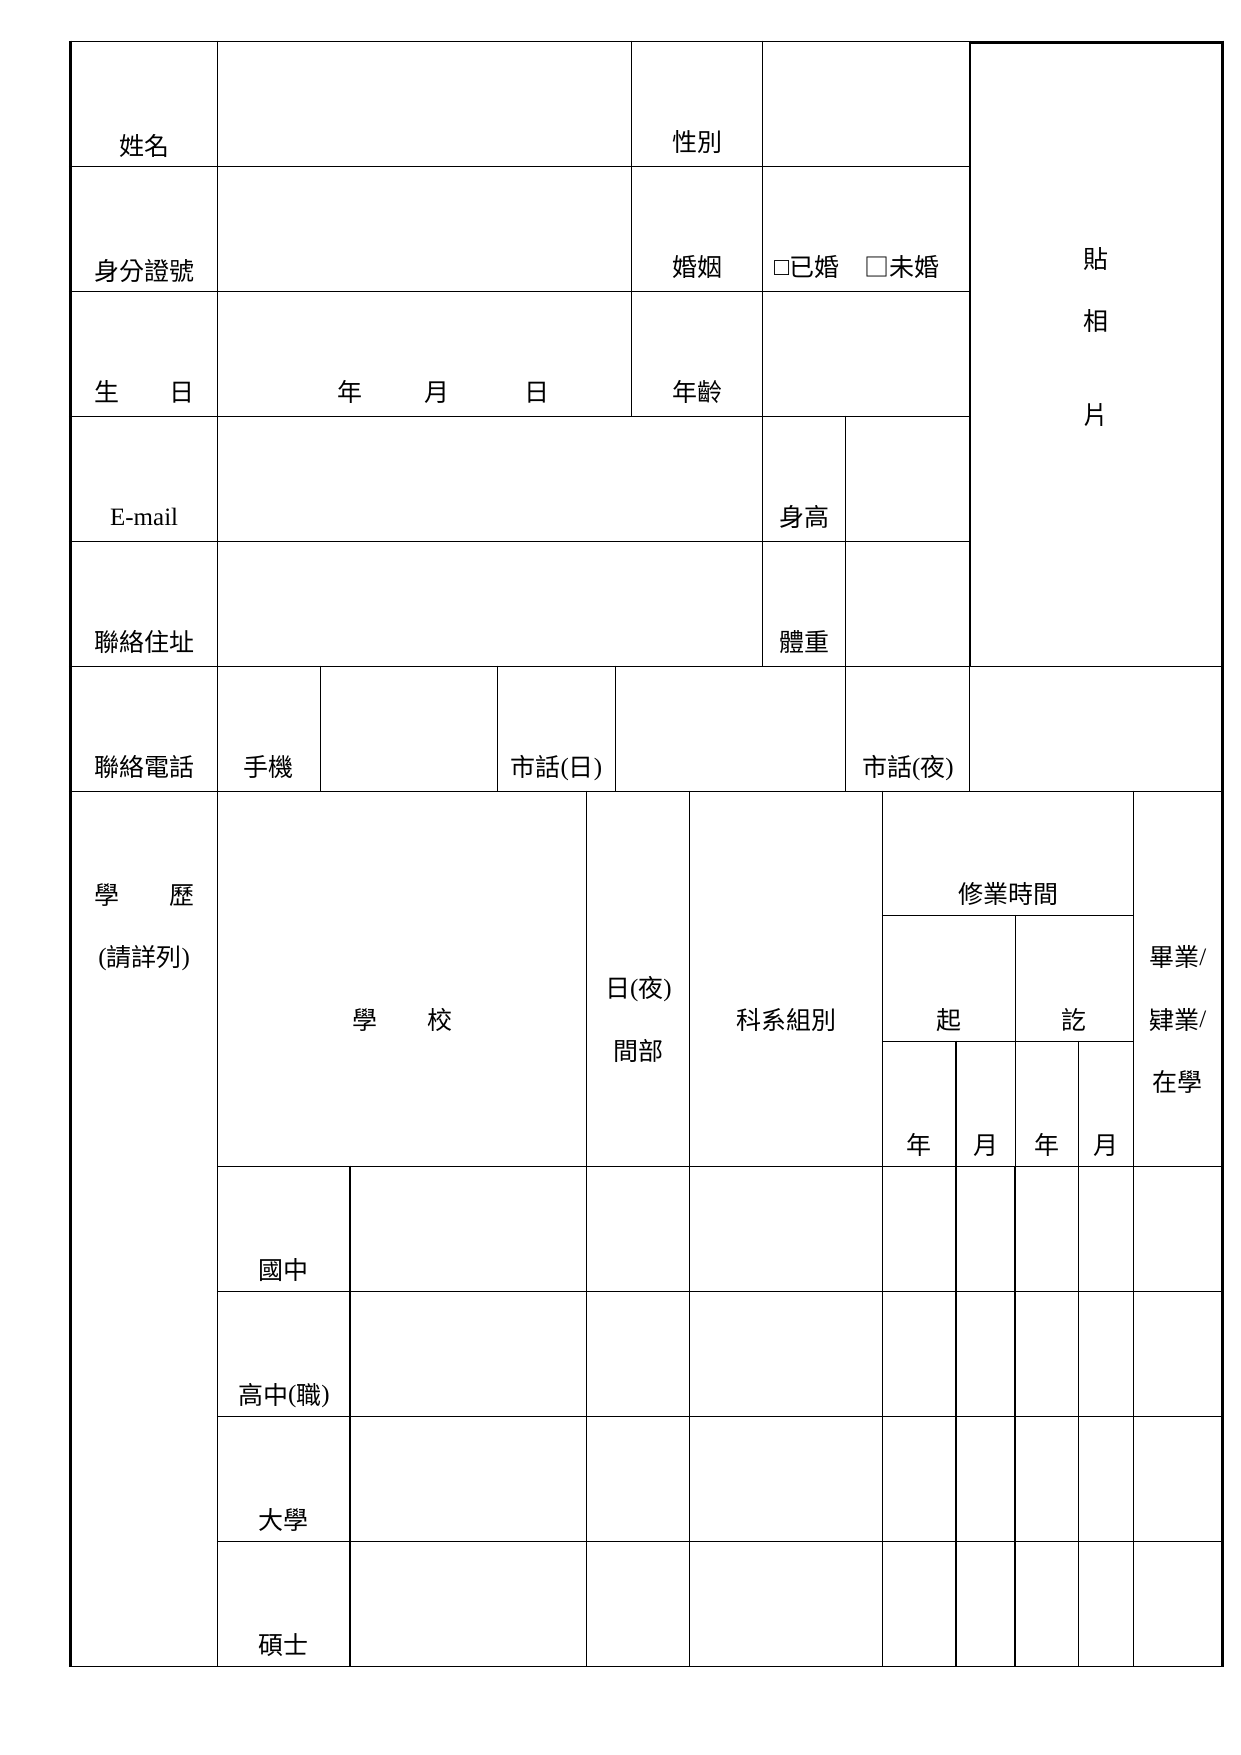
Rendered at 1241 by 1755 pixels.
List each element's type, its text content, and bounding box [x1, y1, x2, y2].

table_cell 畢業/肄業/在學 [1134, 792, 1221, 1166]
table_cell [957, 1292, 1014, 1416]
table_cell [690, 1417, 882, 1541]
table_cell [616, 667, 845, 791]
table_cell 月 [957, 1042, 1015, 1166]
table_cell [1134, 1542, 1221, 1666]
table_cell [587, 1417, 689, 1541]
table_cell [1134, 1292, 1221, 1416]
table_cell 姓名 [72, 42, 217, 166]
table_header 貼 相 片 [971, 44, 1221, 666]
table_cell [883, 1292, 955, 1416]
table_cell [957, 1417, 1014, 1541]
table_cell 身高 [763, 417, 845, 541]
table_cell [587, 1542, 689, 1666]
table_cell [351, 1167, 586, 1291]
table_cell 年齡 [632, 292, 762, 416]
table_cell [218, 42, 631, 166]
table_cell [883, 1542, 955, 1666]
table_cell 學 歷 (請詳列) [72, 792, 217, 1666]
table_cell [690, 1167, 882, 1291]
table_cell 性別 [632, 42, 762, 166]
table_cell [1016, 1292, 1078, 1416]
table_cell [1134, 1417, 1221, 1541]
table_cell 生 日 [72, 292, 217, 416]
table_cell 科系組別 [690, 792, 882, 1166]
table_cell [846, 542, 969, 666]
table_cell [763, 42, 969, 166]
table_cell [957, 1167, 1014, 1291]
table_cell [1079, 1167, 1133, 1291]
table_cell [351, 1417, 586, 1541]
table_cell [1079, 1292, 1133, 1416]
table_cell 起 [883, 916, 1015, 1041]
table_cell [587, 1292, 689, 1416]
table_cell [321, 667, 497, 791]
table_cell E-mail [72, 417, 217, 541]
table_cell [690, 1542, 882, 1666]
table_cell [351, 1542, 586, 1666]
table_cell [1016, 1542, 1078, 1666]
table_cell [218, 167, 631, 291]
table_cell [763, 292, 969, 416]
table_cell [1079, 1542, 1133, 1666]
table_cell [883, 1167, 955, 1291]
table_cell 年 [883, 1042, 955, 1166]
table_cell [883, 1417, 955, 1541]
table_cell 體重 [763, 542, 845, 666]
table_cell [846, 417, 969, 541]
table_cell 年 [1016, 1042, 1078, 1166]
table_cell [690, 1292, 882, 1416]
table_cell 高中(職) [218, 1292, 349, 1416]
table_cell [218, 417, 762, 541]
table_cell 訖 [1016, 916, 1133, 1041]
table_cell 大學 [218, 1417, 349, 1541]
table_cell 國中 [218, 1167, 349, 1291]
table_cell [1016, 1167, 1078, 1291]
table_cell 身分證號 [72, 167, 217, 291]
table_cell [970, 667, 1221, 791]
table_cell 碩士 [218, 1542, 349, 1666]
table_cell [1016, 1417, 1078, 1541]
table_cell [1079, 1417, 1133, 1541]
table_cell □已婚 □未婚 [763, 167, 969, 291]
table_cell [1134, 1167, 1221, 1291]
table_cell 月 [1079, 1042, 1133, 1166]
table_cell 修業時間 [883, 792, 1133, 915]
table_cell 年 月 日 [218, 292, 631, 416]
table_cell 手機 [218, 667, 320, 791]
table_cell [957, 1542, 1014, 1666]
table_cell 聯絡電話 [72, 667, 217, 791]
table_cell [351, 1292, 586, 1416]
table_cell [218, 542, 762, 666]
table_cell 學 校 [218, 792, 586, 1166]
table_cell 聯絡住址 [72, 542, 217, 666]
table_cell 市話(夜) [846, 667, 969, 791]
table_cell [587, 1167, 689, 1291]
table_cell 日(夜)間部 [587, 792, 689, 1166]
table_cell 市話(日) [498, 667, 615, 791]
table_cell 婚姻 [632, 167, 762, 291]
